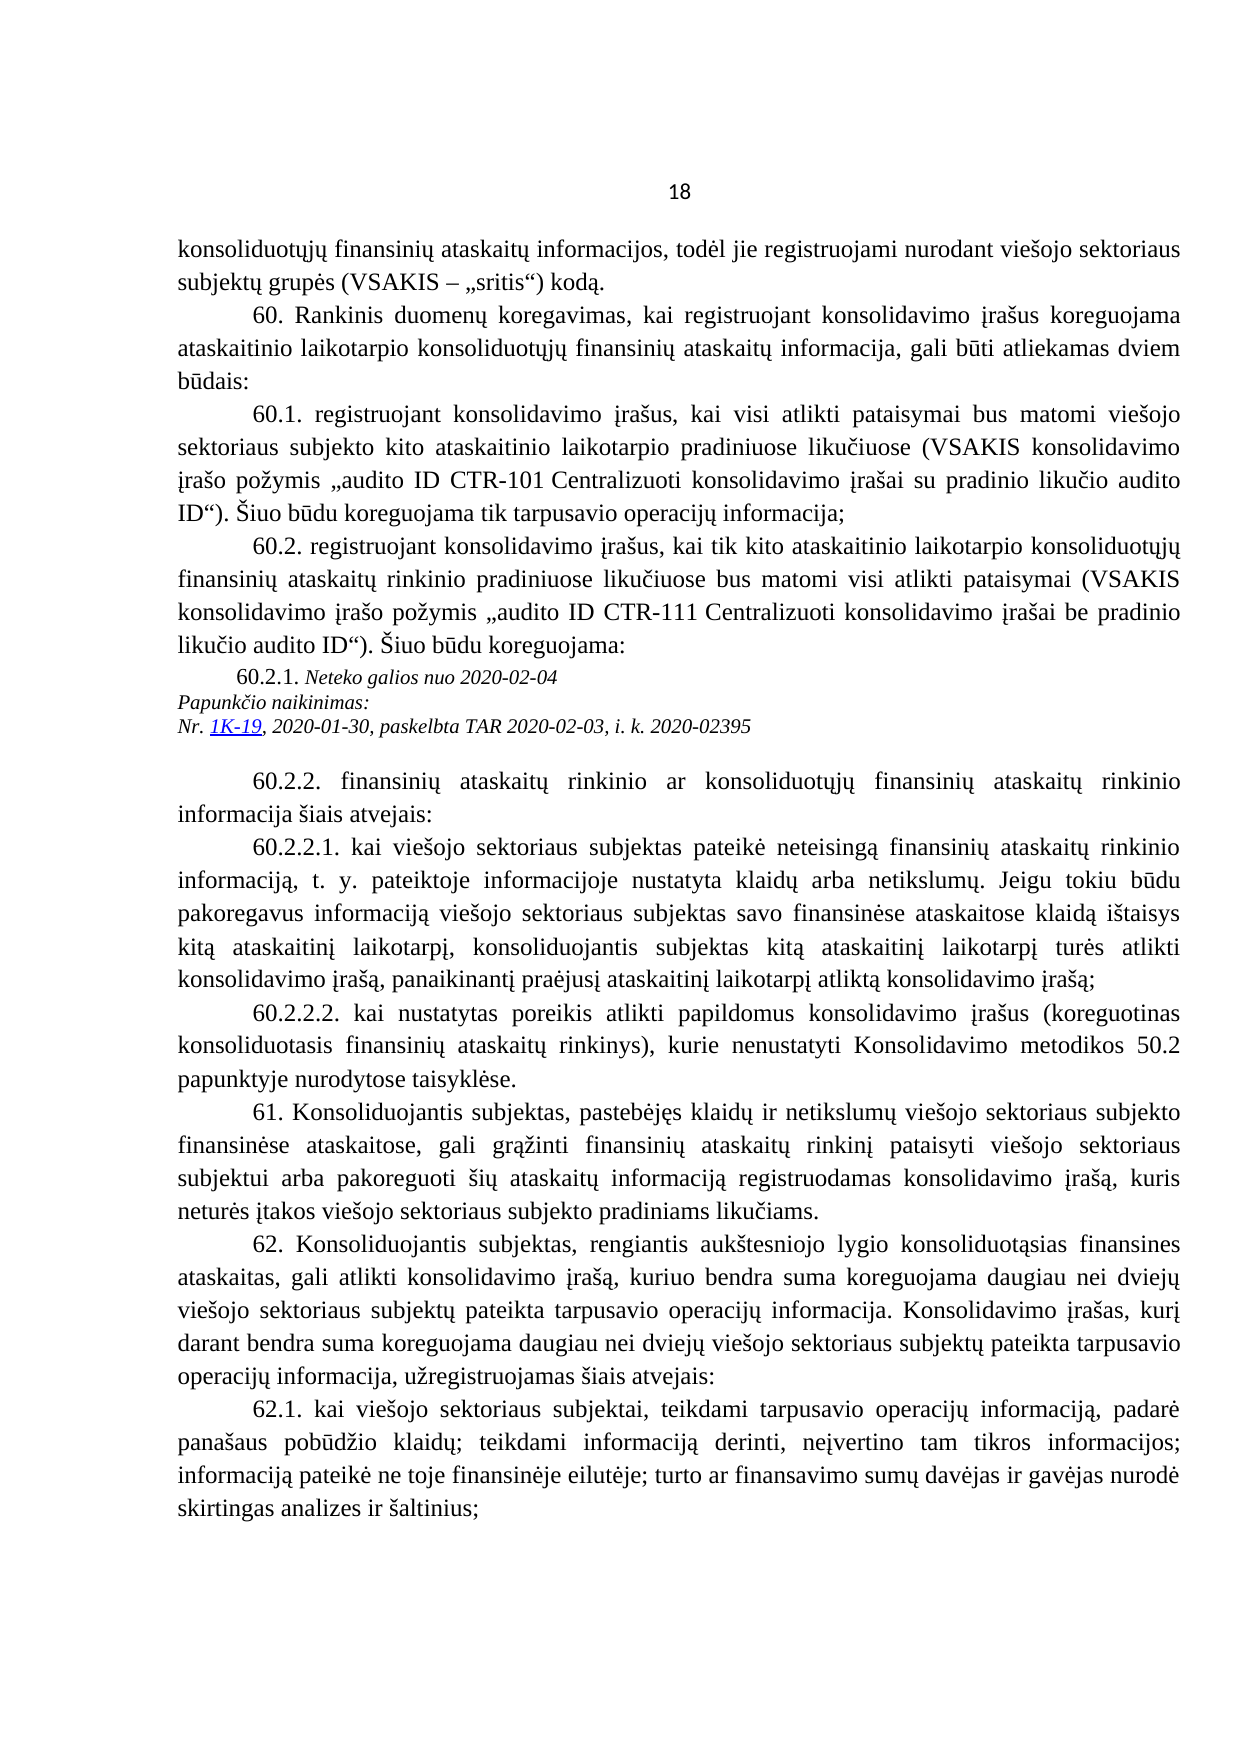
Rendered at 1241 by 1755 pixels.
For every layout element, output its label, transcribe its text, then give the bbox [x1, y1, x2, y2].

text 60.2. registruojant konsolidavimo įrašus, kai tik kito ataskaitinio laikotarpio konsoliduotųjų finansinių ataskaitų rinkinio pradiniuose likučiuose bus matomi visi atlikti pataisymai (VSAKIS konsolidavimo įrašo požymis „audito ID CTR-111 Centralizuoti konsolidavimo įrašai be pradinio likučio audito ID“). Šiuo būdu koreguojama: [177, 531, 1181, 659]
text 62. Konsoliduojantis subjektas, rengiantis aukštesniojo lygio konsoliduotąsias finansines ataskaitas, gali atlikti konsolidavimo įrašą, kuriuo bendra suma koreguojama daugiau nei dviejų viešojo sektoriaus subjektų pateikta tarpusavio operacijų informacija. Konsolidavimo įrašas, kurį darant bendra suma koreguojama daugiau nei dviejų viešojo sektoriaus subjektų pateikta tarpusavio operacijų informacija, užregistruojamas šiais atvejais: [177, 1229, 1181, 1389]
text 60.2.2. finansinių ataskaitų rinkinio ar konsoliduotųjų finansinių ataskaitų rinkinio informacija šiais atvejais: [177, 766, 1181, 828]
text 60.2.2.1. kai viešojo sektoriaus subjektas pateikė neteisingą finansinių ataskaitų rinkinio informaciją, t. y. pateiktoje informacijoje nustatyta klaidų arba netikslumų. Jeigu tokiu būdu pakoregavus informaciją viešojo sektoriaus subjektas savo finansinėse ataskaitose klaidą ištaisys kitą ataskaitinį laikotarpį, konsoliduojantis subjektas kitą ataskaitinį laikotarpį turės atlikti konsolidavimo įrašą, panaikinantį praėjusį ataskaitinį laikotarpį atliktą konsolidavimo įrašą; [177, 832, 1181, 993]
text 60.2.1. Neteko galios nuo 2020-02-04 [177, 663, 1181, 689]
text Nr. 1K-19, 2020-01-30, paskelbta TAR 2020-02-03, i. k. 2020-02395 [177, 714, 1181, 738]
text 60.2.2.2. kai nustatytas poreikis atlikti papildomus konsolidavimo įrašus (koreguotinas konsoliduotasis finansinių ataskaitų rinkinys), kurie nenustatyti Konsolidavimo metodikos 50.2 papunktyje nurodytose taisyklėse. [177, 998, 1181, 1092]
text 62.1. kai viešojo sektoriaus subjektai, teikdami tarpusavio operacijų informaciją, padarė panašaus pobūdžio klaidų; teikdami informaciją derinti, neįvertino tam tikros informacijos; informaciją pateikė ne toje finansinėje eilutėje; turto ar finansavimo sumų davėjas ir gavėjas nurodė skirtingas analizes ir šaltinius; [177, 1394, 1181, 1522]
text konsoliduotųjų finansinių ataskaitų informacijos, todėl jie registruojami nurodant viešojo sektoriaus subjektų grupės (VSAKIS – „sritis“) kodą. [177, 234, 1181, 296]
text 60. Rankinis duomenų koregavimas, kai registruojant konsolidavimo įrašus koreguojama ataskaitinio laikotarpio konsoliduotųjų finansinių ataskaitų informacija, gali būti atliekamas dviem būdais: [177, 300, 1181, 395]
text 61. Konsoliduojantis subjektas, pastebėjęs klaidų ir netikslumų viešojo sektoriaus subjekto finansinėse ataskaitose, gali grąžinti finansinių ataskaitų rinkinį pataisyti viešojo sektoriaus subjektui arba pakoreguoti šių ataskaitų informaciją registruodamas konsolidavimo įrašą, kuris neturės įtakos viešojo sektoriaus subjekto pradiniams likučiams. [177, 1097, 1181, 1224]
text 60.1. registruojant konsolidavimo įrašus, kai visi atlikti pataisymai bus matomi viešojo sektoriaus subjekto kito ataskaitinio laikotarpio pradiniuose likučiuose (VSAKIS konsolidavimo įrašo požymis „audito ID CTR-101 Centralizuoti konsolidavimo įrašai su pradinio likučio audito ID“). Šiuo būdu koreguojama tik tarpusavio operacijų informacija; [177, 399, 1181, 527]
text Papunkčio naikinimas: [177, 689, 1181, 714]
